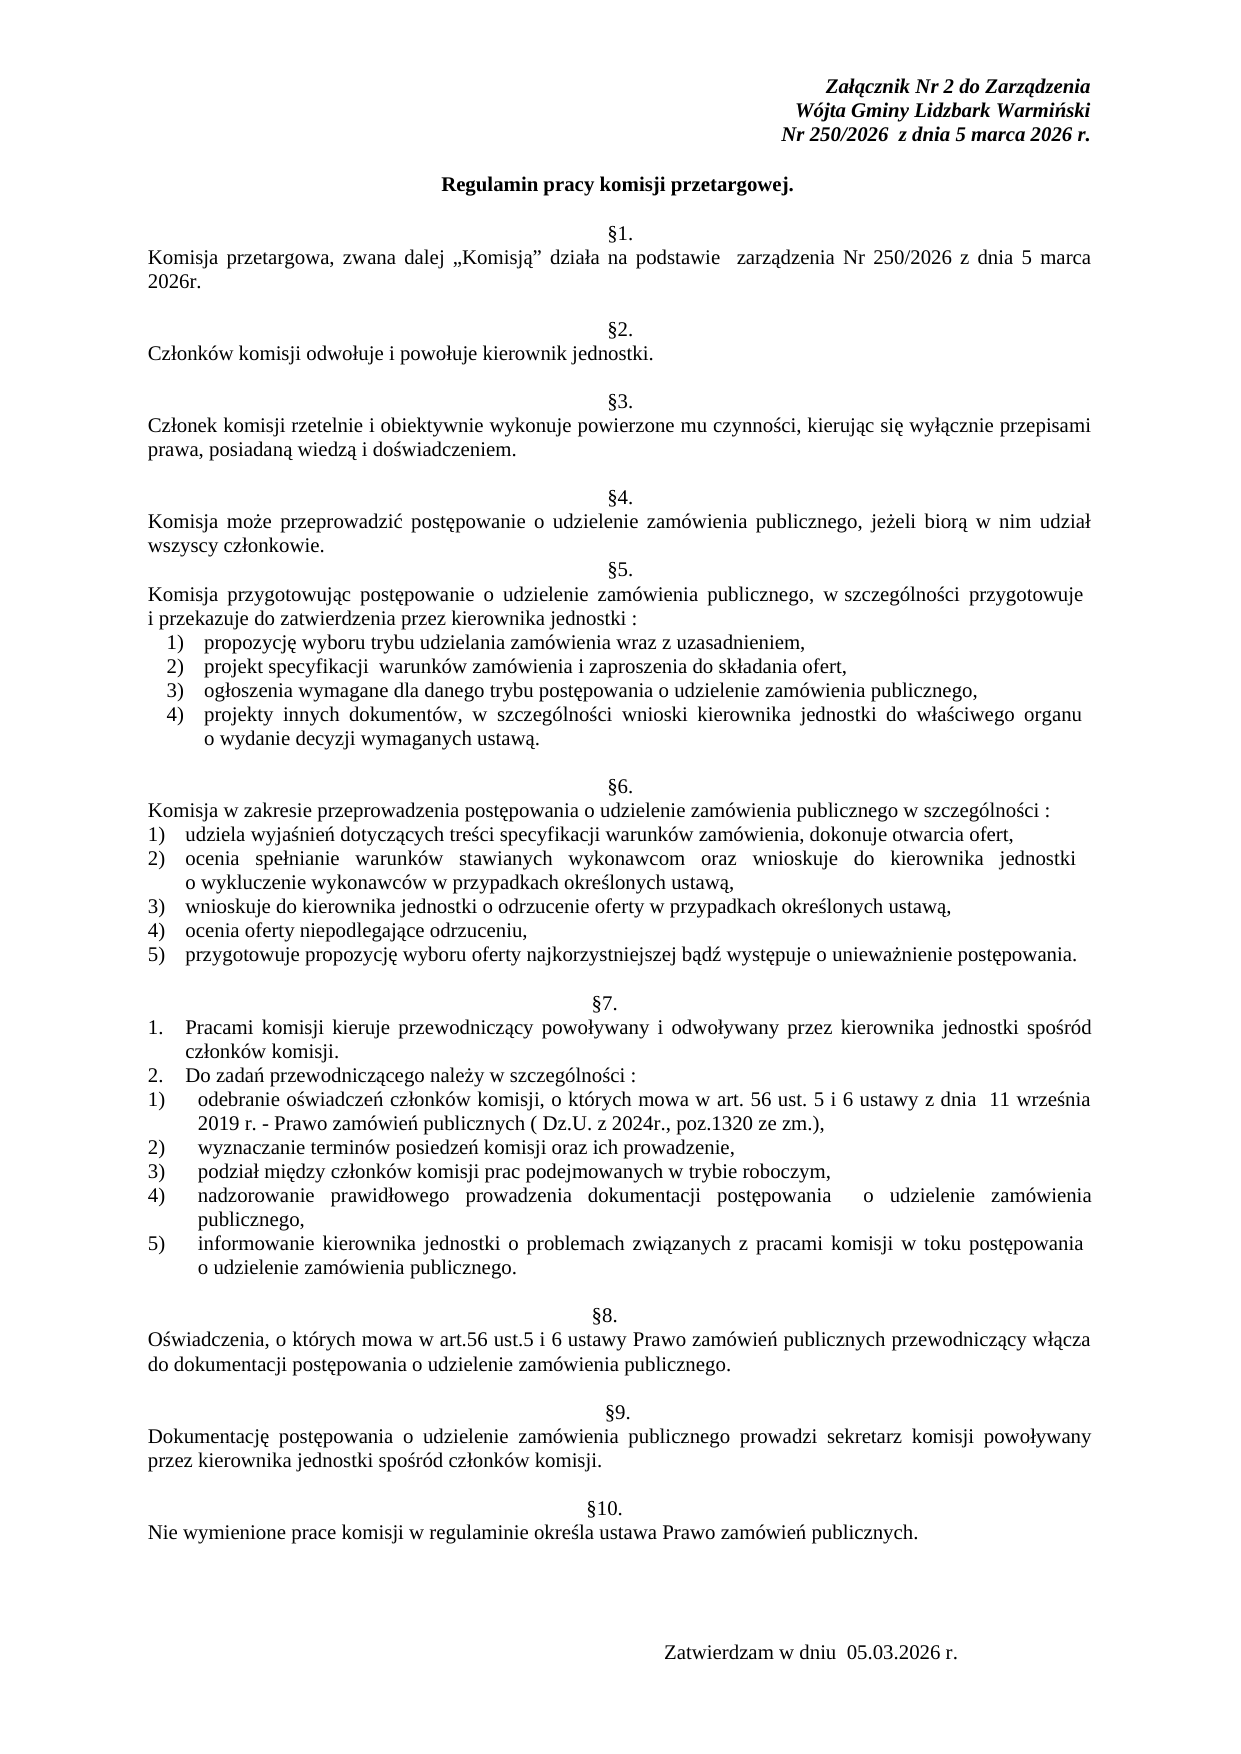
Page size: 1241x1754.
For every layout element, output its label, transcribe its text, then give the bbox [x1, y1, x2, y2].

text Komisja może przeprowadzić postępowanie o udzielenie zamówienia publicznego, jeżeli biorą w nim udział wszyscy członkowie. [148, 509, 1093, 557]
subtitle Załącznik Nr 2 do Zarządzenia [148, 74, 1093, 98]
text §3. [148, 389, 1093, 413]
list ocenia spełnianie warunków stawianych wykonawcom oraz wnioskuje do kierownika jednostki o wykluczenie wykonawców w przypadkach określonych ustawą, [148, 846, 1093, 894]
text §10. [148, 1496, 1093, 1520]
list Do zadań przewodniczącego należy w szczególności : [148, 1063, 1093, 1087]
list wyznaczanie terminów posiedzeń komisji oraz ich prowadzenie, [148, 1135, 1093, 1159]
list podział między członków komisji prac podejmowanych w trybie roboczym, [148, 1159, 1093, 1183]
text Dokumentację postępowania o udzielenie zamówienia publicznego prowadzi sekretarz komisji powoływany przez kierownika jednostki spośród członków komisji. [148, 1424, 1093, 1472]
list ocenia oferty niepodlegające odrzuceniu, [148, 918, 1093, 942]
text Komisja przetargowa, zwana dalej „Komisją” działa na podstawie zarządzenia Nr 250/2026 z dnia 5 marca 2026r. [148, 244, 1093, 293]
list przygotowuje propozycję wyboru oferty najkorzystniejszej bądź występuje o unieważnienie postępowania. [148, 942, 1093, 966]
text Członek komisji rzetelnie i obiektywnie wykonuje powierzone mu czynności, kierując się wyłącznie przepisami prawa, posiadaną wiedzą i doświadczeniem. [148, 413, 1093, 461]
text §6. [148, 774, 1093, 798]
list projekty innych dokumentów, w szczególności wnioski kierownika jednostki do właściwego organu o wydanie decyzji wymaganych ustawą. [166, 702, 1093, 750]
text Członków komisji odwołuje i powołuje kierownik jednostki. [148, 341, 1093, 365]
text Komisja przygotowując postępowanie o udzielenie zamówienia publicznego, w szczególności przygotowuje i przekazuje do zatwierdzenia przez kierownika jednostki : [148, 581, 1093, 629]
list wnioskuje do kierownika jednostki o odrzucenie oferty w przypadkach określonych ustawą, [148, 894, 1093, 918]
list nadzorowanie prawidłowego prowadzenia dokumentacji postępowania o udzielenie zamówienia publicznego, [148, 1183, 1093, 1231]
text §2. [148, 317, 1093, 341]
list Pracami komisji kieruje przewodniczący powoływany i odwoływany przez kierownika jednostki spośród członków komisji. [148, 1014, 1093, 1063]
text Komisja w zakresie przeprowadzenia postępowania o udzielenie zamówienia publicznego w szczególności : [148, 798, 1093, 822]
list projekt specyfikacji warunków zamówienia i zaproszenia do składania ofert, [166, 654, 1093, 678]
list informowanie kierownika jednostki o problemach związanych z pracami komisji w toku postępowania o udzielenie zamówienia publicznego. [148, 1231, 1093, 1279]
text Nr 250/2026 z dnia 5 marca 2026 r. [148, 122, 1093, 146]
list ogłoszenia wymagane dla danego trybu postępowania o udzielenie zamówienia publicznego, [166, 678, 1093, 702]
list udziela wyjaśnień dotyczących treści specyfikacji warunków zamówienia, dokonuje otwarcia ofert, [148, 822, 1093, 846]
text §8. [148, 1303, 1093, 1327]
list odebranie oświadczeń członków komisji, o których mowa w art. 56 ust. 5 i 6 ustawy z dnia 11 września 2019 r. - Prawo zamówień publicznych ( Dz.U. z 2024r., poz.1320 ze zm.), [148, 1087, 1093, 1135]
text Oświadczenia, o których mowa w art.56 ust.5 i 6 ustawy Prawo zamówień publicznych przewodniczący włącza do dokumentacji postępowania o udzielenie zamówienia publicznego. [148, 1327, 1093, 1376]
text Regulamin pracy komisji przetargowej. [148, 172, 1093, 196]
text §1. [148, 221, 1093, 244]
list propozycję wyboru trybu udzielania zamówienia wraz z uzasadnieniem, [166, 629, 1093, 654]
text §5. [148, 557, 1093, 581]
text §7. [148, 991, 1093, 1014]
text §4. [148, 485, 1093, 509]
subtitle Wójta Gminy Lidzbark Warmiński [148, 98, 1093, 122]
text Zatwierdzam w dniu 05.03.2026 r. [590, 1640, 1093, 1664]
text §9. [148, 1399, 1093, 1424]
text Nie wymienione prace komisji w regulaminie określa ustawa Prawo zamówień publicznych. [148, 1520, 1093, 1544]
